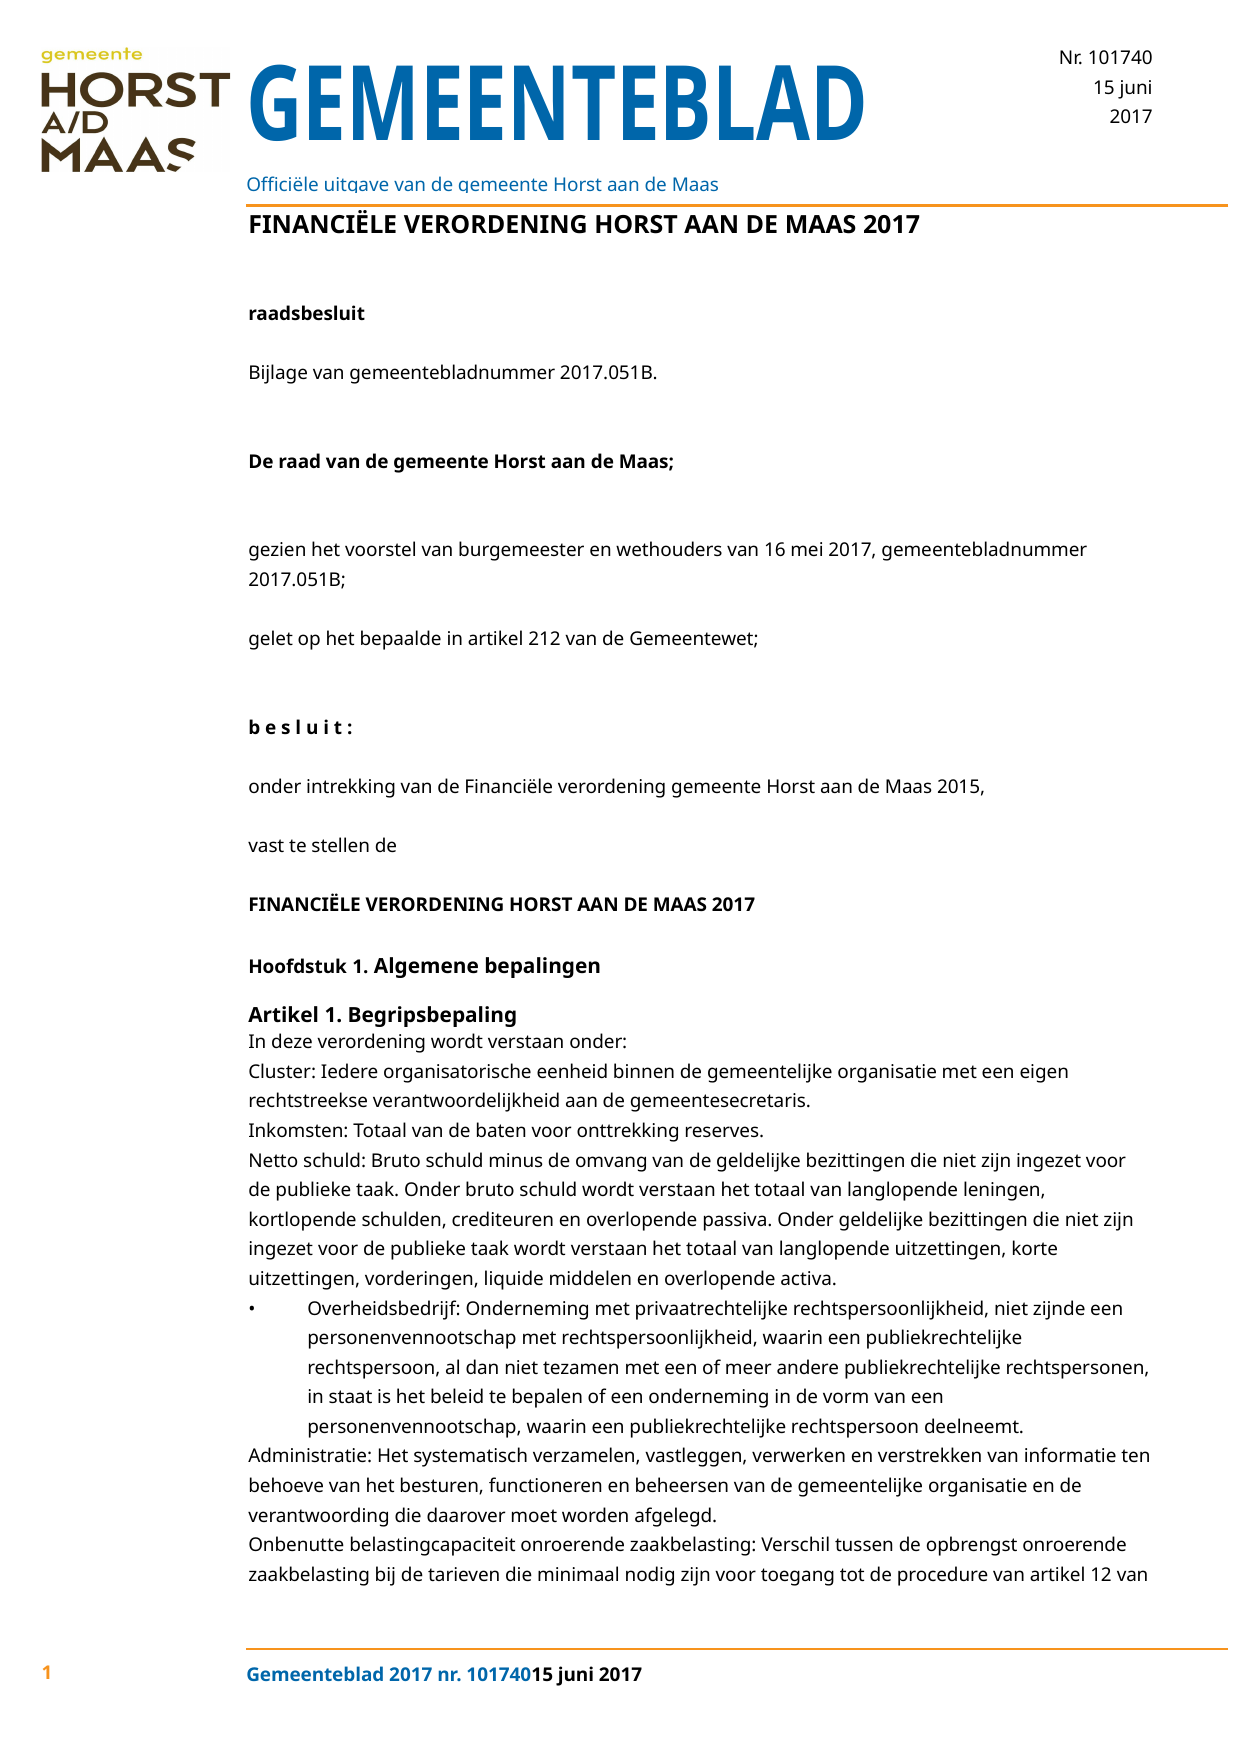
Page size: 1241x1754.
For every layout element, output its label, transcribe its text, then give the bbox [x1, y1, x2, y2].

text Artikel 1. Begripsbepaling [248, 1000, 1152, 1028]
text Netto schuld: Bruto schuld minus de omvang van de geldelijke bezittingen die niet zijn ingezet voor de publieke taak. Onder bruto schuld wordt verstaan het totaal van langlopende leningen, kortlopende schulden, crediteuren en overlopende passiva. Onder geldelijke bezittingen die niet zijn ingezet voor de publieke taak wordt verstaan het totaal van langlopende uitzettingen, korte uitzettingen, vorderingen, liquide middelen en overlopende activa. [248, 1147, 1152, 1291]
text gelet op het bepaalde in artikel 212 van de Gemeentewet; [248, 625, 1152, 651]
text Onbenutte belastingcapaciteit onroerende zaakbelasting: Verschil tussen de opbrengst onroerende zaakbelasting bij de tarieven die minimaal nodig zijn voor toegang tot de procedure van artikel 12 van [248, 1531, 1152, 1587]
text In deze verordening wordt verstaan onder: [248, 1028, 1152, 1054]
text b e s l u i t : [248, 714, 1152, 740]
text Inkomsten: Totaal van de baten voor onttrekking reserves. [248, 1117, 1152, 1143]
text De raad van de gemeente Horst aan de Maas; [248, 448, 1152, 473]
text vast te stellen de [248, 832, 1152, 858]
text raadsbesluit [248, 300, 1152, 326]
text FINANCIËLE VERORDENING HORST AAN DE MAAS 2017 [248, 207, 1152, 241]
text Cluster: Iedere organisatorische eenheid binnen de gemeentelijke organisatie met een eigen rechtstreekse verantwoordelijkheid aan de gemeentesecretaris. [248, 1058, 1152, 1113]
text onder intrekking van de Financiële verordening gemeente Horst aan de Maas 2015, [248, 773, 1152, 799]
picture [41, 47, 231, 172]
text gezien het voorstel van burgemeester en wethouders van 16 mei 2017, gemeentebladnummer 2017.051B; [248, 537, 1152, 592]
text Bijlage van gemeentebladnummer 2017.051B. [248, 359, 1152, 385]
list Overheidsbedrijf: Onderneming met privaatrechtelijke rechtspersoonlijkheid, niet zijnde een personenvennootschap met rechtspersoonlijkheid, waarin een publiekrechtelijke rechtspersoon, al dan niet tezamen met een of meer andere publiekrechtelijke rechtspersonen, in staat is het beleid te bepalen of een onderneming in de vorm van een personenvennootschap, waarin een publiekrechtelijke rechtspersoon deelneemt. [248, 1295, 1152, 1439]
text Administratie: Het systematisch verzamelen, vastleggen, verwerken en verstrekken van informatie ten behoeve van het besturen, functioneren en beheersen van de gemeentelijke organisatie en de verantwoording die daarover moet worden afgelegd. [248, 1443, 1152, 1527]
text Hoofdstuk 1. Algemene bepalingen [248, 951, 1152, 979]
text FINANCIËLE VERORDENING HORST AAN DE MAAS 2017 [248, 892, 1152, 917]
